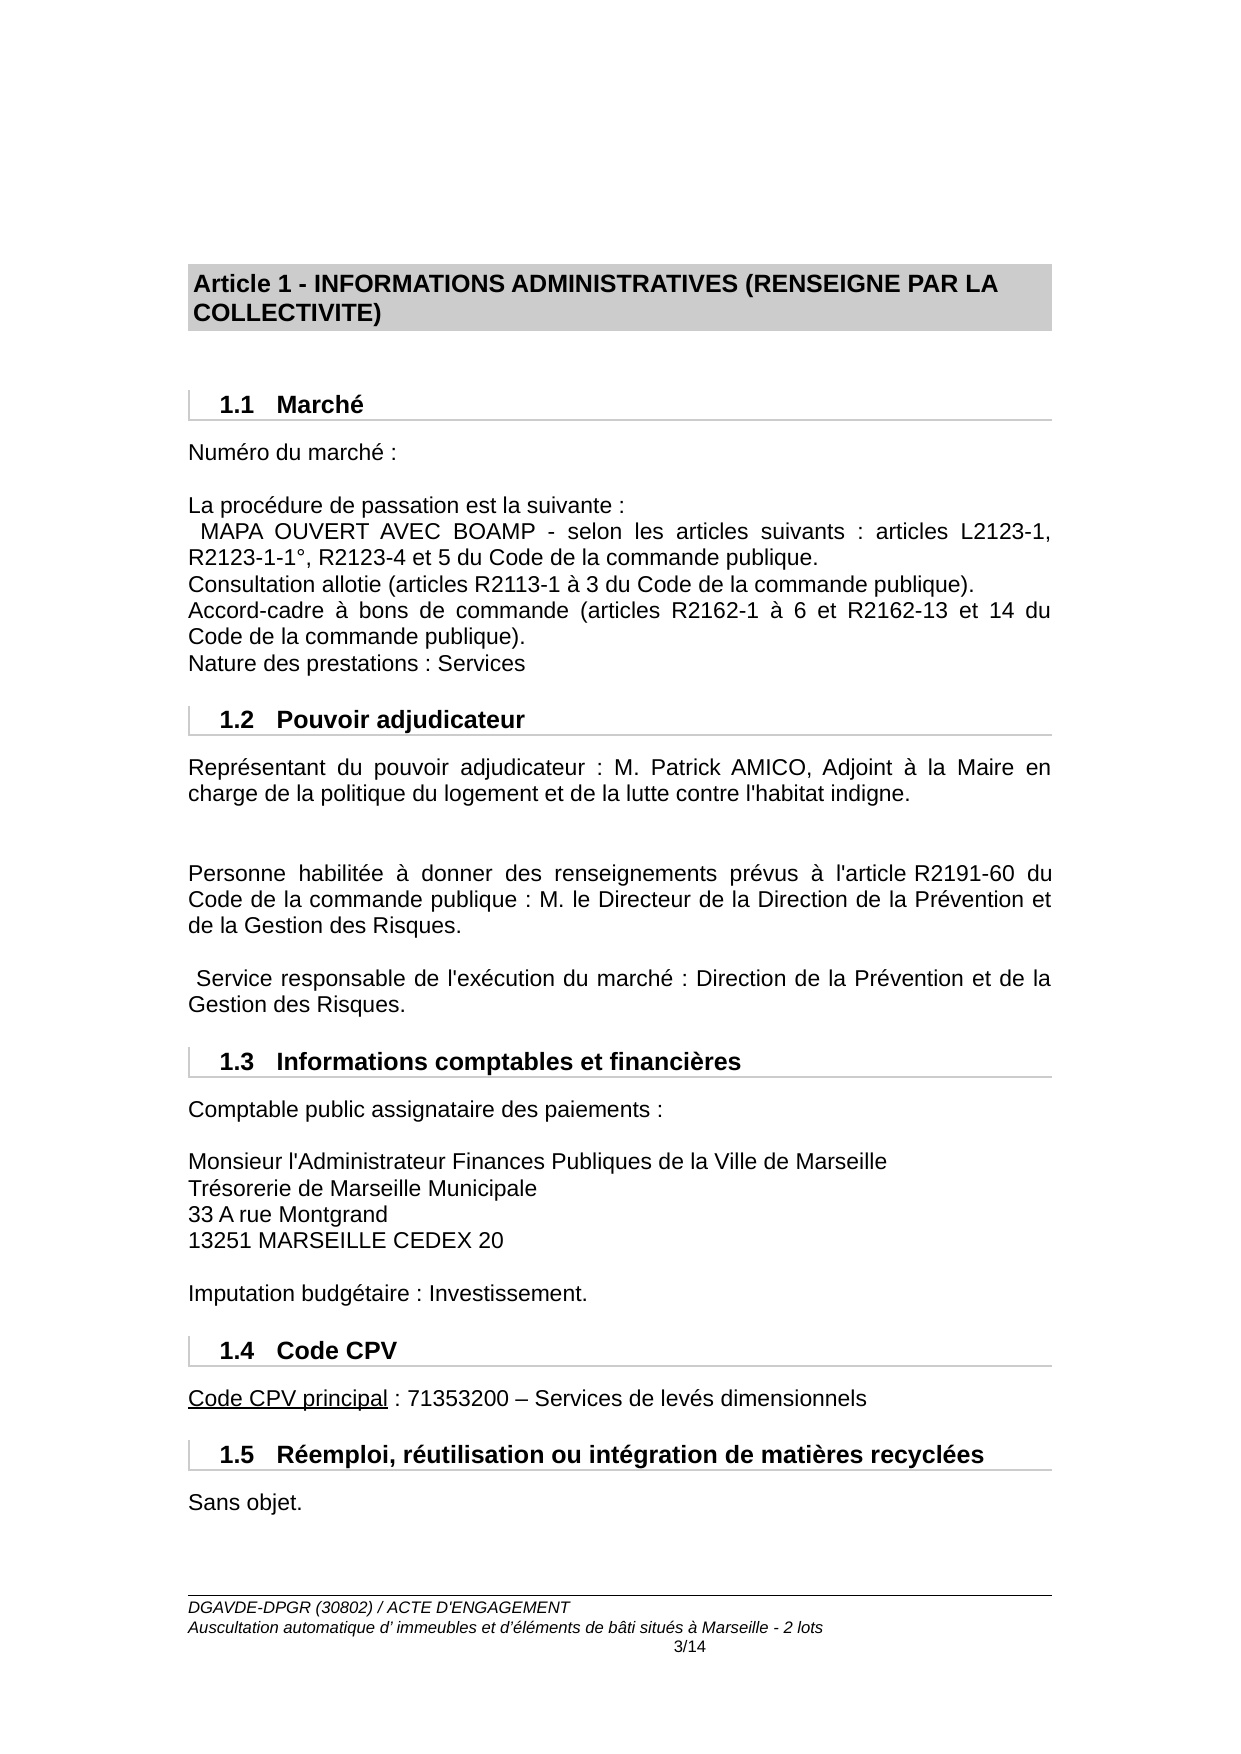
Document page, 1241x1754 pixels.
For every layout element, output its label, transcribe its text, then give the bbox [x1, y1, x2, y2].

subtitle Pouvoir adjudicateur [190, 706, 1052, 734]
text Consultation allotie (articles R2113-1 à 3 du Code de la commande publique). [188, 571, 1052, 597]
subtitle Informations comptables et financières [190, 1047, 1052, 1076]
subtitle Marché [190, 390, 1052, 419]
text 13251 MARSEILLE CEDEX 20 [188, 1227, 1052, 1254]
subtitle Code CPV [190, 1336, 1052, 1365]
text Accord-cadre à bons de commande (articles R2162-1 à 6 et R2162-13 et 14 du Code de la commande publique). [188, 597, 1052, 650]
text Numéro du marché : [188, 439, 1052, 465]
text Service responsable de l'exécution du marché : Direction de la Prévention et de la Gestion des Risques. [188, 965, 1052, 1018]
text MAPA OUVERT AVEC BOAMP - selon les articles suivants : articles L2123-1, R2123-1-1°, R2123-4 et 5 du Code de la commande publique. [188, 518, 1052, 571]
text Nature des prestations : Services [188, 650, 1052, 676]
text Monsieur l'Administrateur Finances Publiques de la Ville de Marseille [188, 1148, 1052, 1175]
text Comptable public assignataire des paiements : [188, 1096, 1052, 1122]
subtitle INFORMATIONS ADMINISTRATIVES (RENSEIGNE PAR LA COLLECTIVITE) [190, 266, 1050, 329]
text Code CPV principal : 71353200 – Services de levés dimensionnels [188, 1384, 1052, 1411]
subtitle Réemploi, réutilisation ou intégration de matières recyclées [190, 1440, 1052, 1469]
text Trésorerie de Marseille Municipale [188, 1175, 1052, 1201]
text 33 A rue Montgrand [188, 1201, 1052, 1227]
text Sans objet. [188, 1489, 1052, 1515]
text Personne habilitée à donner des renseignements prévus à l'article R2191-60 du Code de la commande publique : M. le Directeur de la Direction de la Prévention et de la Gestion des Risques. [188, 859, 1052, 938]
text Imputation budgétaire : Investissement. [188, 1280, 1052, 1306]
text Représentant du pouvoir adjudicateur : M. Patrick AMICO, Adjoint à la Maire en charge de la politique du logement et de la lutte contre l'habitat indigne. [188, 754, 1052, 807]
text La procédure de passation est la suivante : [188, 492, 1052, 518]
